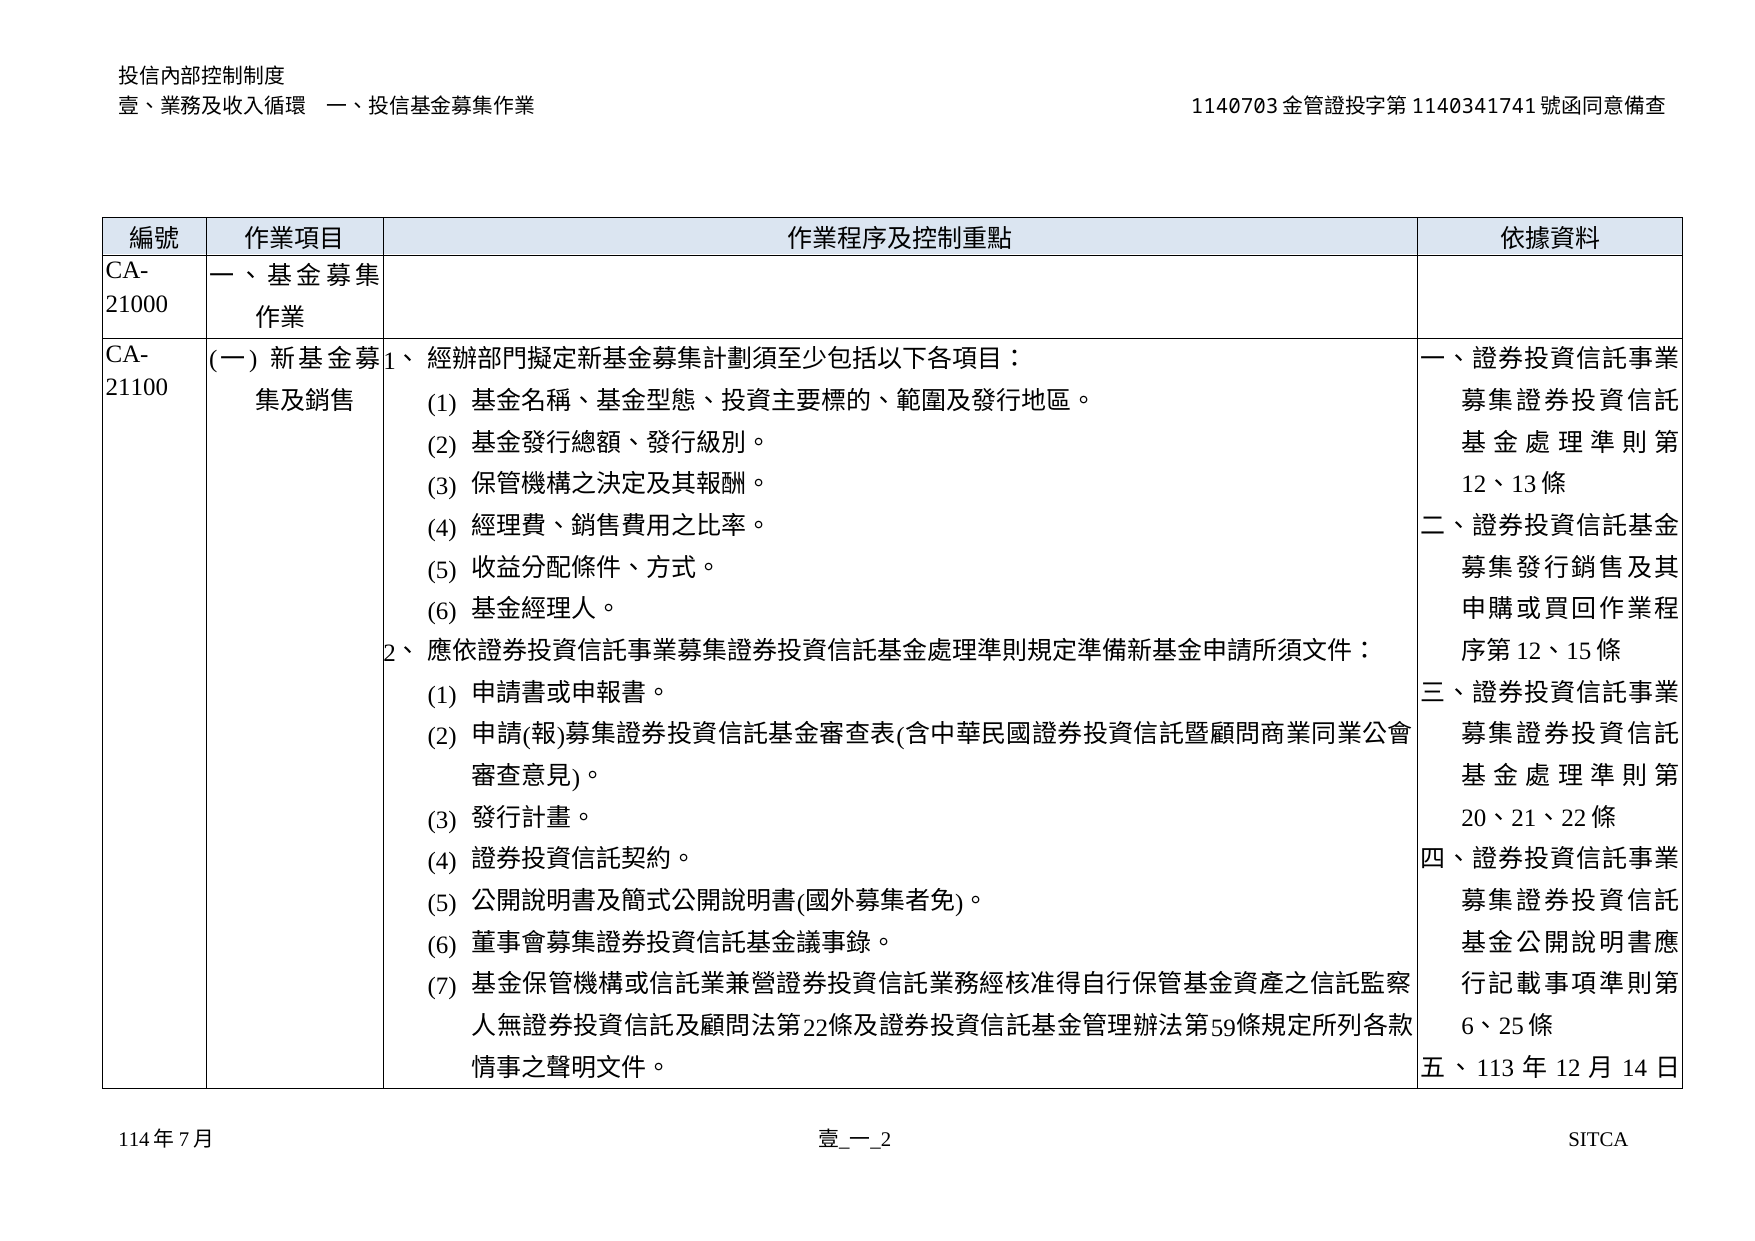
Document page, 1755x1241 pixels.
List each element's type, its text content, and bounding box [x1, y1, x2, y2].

table_cell [384, 256, 1417, 338]
table_header 作業程序及控制重點 [384, 218, 1417, 254]
table_cell CA-21000 [103, 256, 206, 338]
table_cell CA-21100 [103, 339, 206, 1088]
table_header 作業項目 [207, 218, 383, 254]
table_cell (一) 新基金募集及銷售 [207, 339, 383, 1088]
table_cell 一、基金募集作業 [207, 256, 383, 338]
table_cell [1418, 256, 1682, 338]
table_header 編號 [103, 218, 206, 254]
table_cell 經辦部門擬定新基金募集計劃須至少包括以下各項目： 基金名稱、基金型態、投資主要標的、範圍及發行地區。 基金發行總額、發行級別。 保管機構之決定及其報酬。 經理費、銷售費用之比率。 收益分配條件、方式。 基金經理人。 應依證券投資信託事業募集證券投資信託基金處理準則規定準備新基金申請所須文件： 申請書或申報書。 申請(報)募集證券投資信託基金審查表(含中華民國證券投資信託暨顧問商業同業公會審查意見)。 發行計畫。 證券投資信託契約。 公開說明書及簡式公開說明書(國外募集者免)。 董事會募集證券投資信託基金議事錄。 基金保管機構或信託業兼營證券投資信託業務經核准得自行保管基金資產之信託監察人無證券投資信託及顧問法第22條及證券投資信託基金管理辦法第59條規定所列各款情事之聲明文件。 律師就基金信託契約與契約範本不符之內容，出具合理且對受益人權益之保障與契約範本相較，並無不足情事之意見書。 基金申請(報)募集相關書件內容正確無誤、完整並已依最新法令記載之聲明書。 募集以外幣計價之基金或國外募集證券投資信託基金投資於國內，應檢附中央銀行同意函影本。 募集指數型基金及指數股票型基金，應檢附指數編製公司指數授權之證明文件。 募集指數股票型基金，標的指數非臺灣證券交易所股份有限公司(以下簡稱證交所)或財團法人中華民國證券櫃檯買賣中心(以下簡稱櫃買中心)自行編製、非屬證交所或櫃買中心與其他機構合編者，應檢附證交所或櫃買中心同意申請上市或上櫃函影本。 募集指數股票型證券投資信託基金或主動式交易所交易證券投資信託基金，應檢附： 1、證券投資信託事業與參與證券商簽訂之參與契約。 2、國外技術顧問契約、國外技術顧問對象之基本資料及發行經驗相關資料。 適用申報制之案件，應檢附申報書件與送中華民國證券投資信託暨顧問商業同業公會審查書件之內容無差異之聲明文件。 委託國外提供投資顧問之公司或集團企業，間接向國外證券商交易之契約。 其他經金管會規定應檢附之文件 新基金募集案送同業公會審查前，應導入責任地圖明確各單位權責，各項申請(報)書件應經權責部門主管審核確認基金申請（報）募集相關書件內容正確無誤、完整並已依最新法令記載後，呈報總經理核定。 新基金募集案獲金管會或其指定機構核准或生效後，開始募集前應依「證券投資信託基金募集發行銷售及其申購或買回作業程序」第12條規定向同業公會申報並公告。 公開說明書、簡式公開說明書印製應符合「證券投資信託事業募集證券投資信託基金公開說明書應行記載事項準則」，並依規定於募集前上傳公開說明書至公開資訊觀測站。 委託銷售機構銷售時，應與其簽訂銷售契約，載明雙方間之權利與義務關係，並報同業公會審查。 基金不成立時，應立即指示基金保管機構，自確定不成立日起十個營業日內，以申購人原匯出帳戶直接匯回或由申購人提供匯出或轉帳證明匯款方式，退還申購價金及加計自基金保管機構收受申購價金之翌日起至其發還申購價金之前一日止，按基金保管機構活期存款利率計算之利息。新臺幣計價受益權單位利息計至新台幣元，不滿壹元者，四捨五入。外幣計價受益權單位利息之計算方式及位數依基金保管機構計價幣別外匯活期存款利息計算方式辦理。 [384, 339, 1417, 1088]
table_header 依據資料 [1418, 218, 1682, 254]
table_cell 一、證券投資信託事業募集證券投資信託基金處理準則第12、13條 二、證券投資信託基金募集發行銷售及其申購或買回作業程序第12、15條 三、證券投資信託事業募集證券投資信託基金處理準則第20、21、22條 四、證券投資信託事業募集證券投資信託基金公開說明書應行記載事項準則第6、25條 五、113年12月14日 [1418, 339, 1682, 1088]
